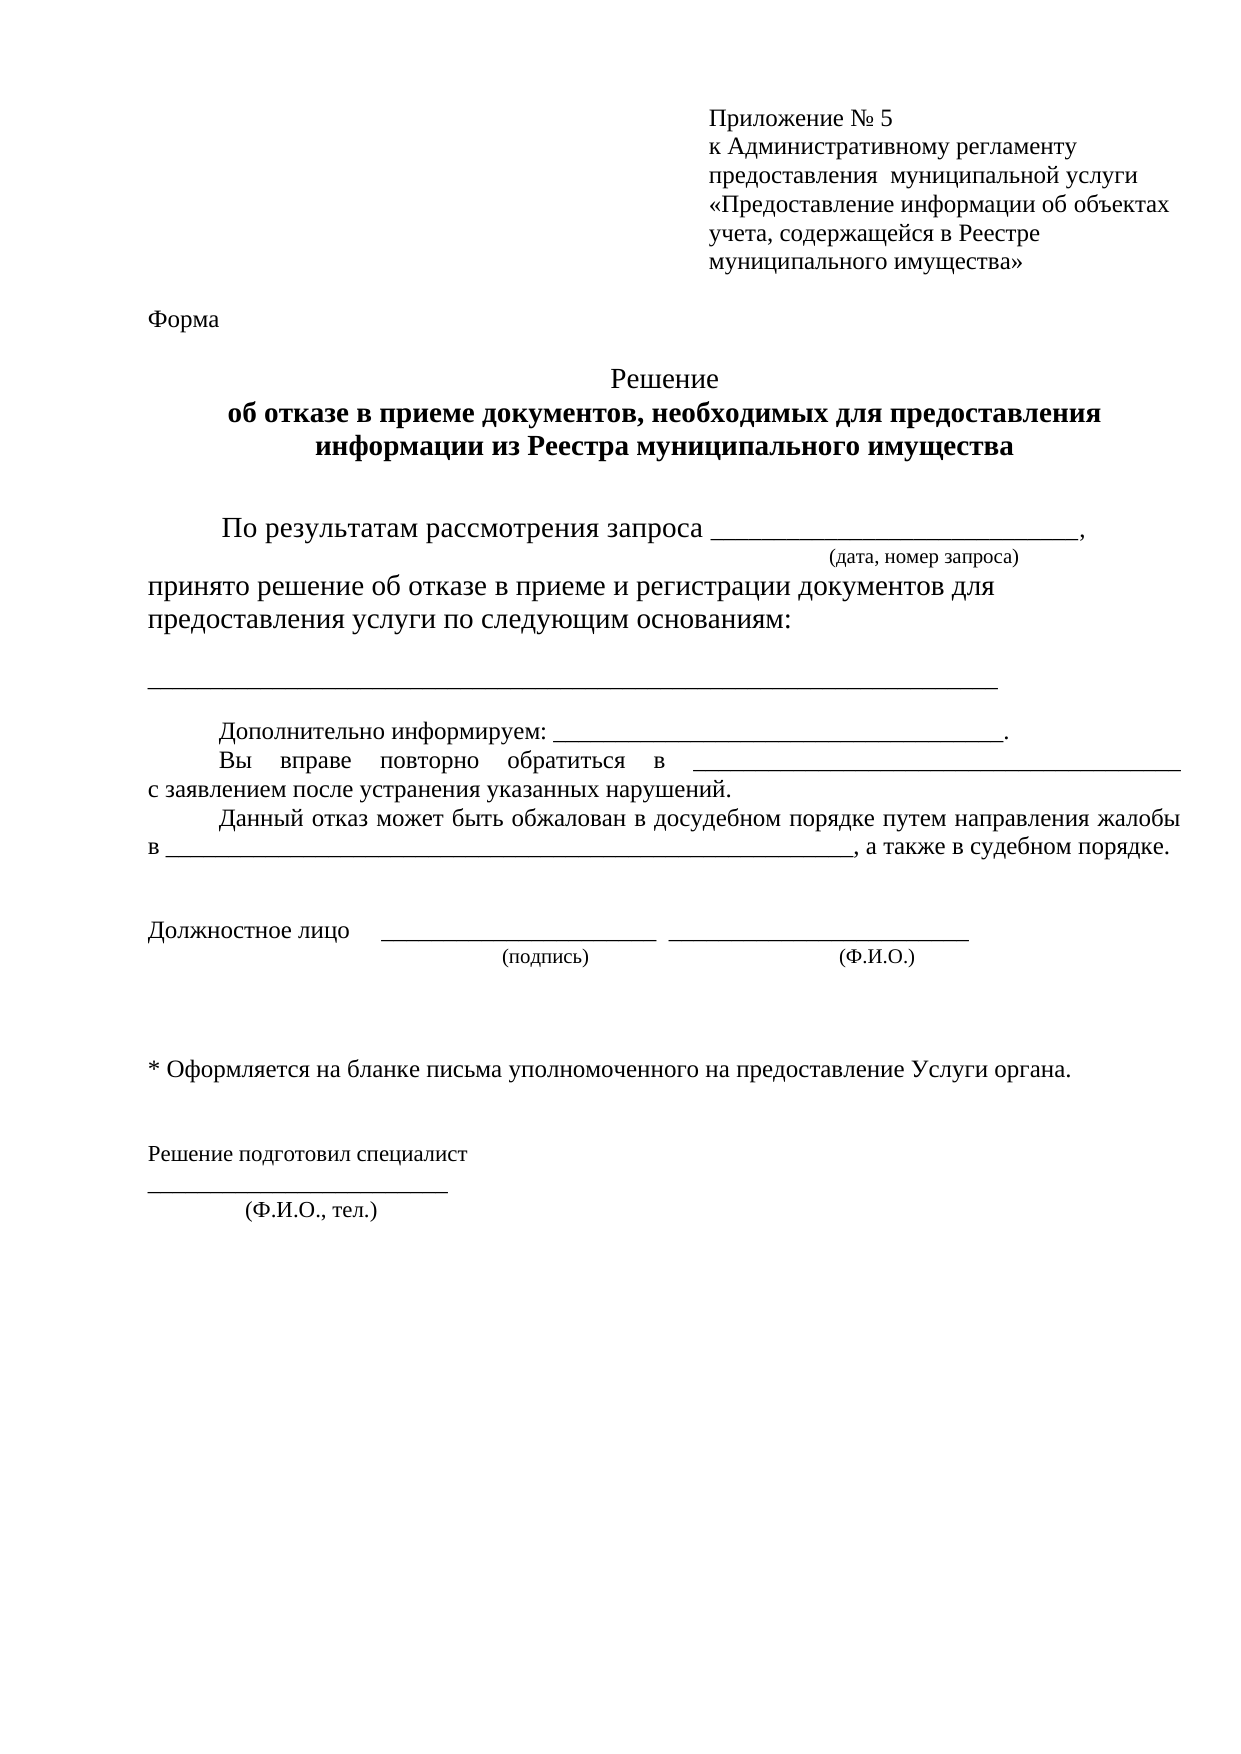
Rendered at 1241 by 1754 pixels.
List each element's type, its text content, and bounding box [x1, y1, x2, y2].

text Данный отказ может быть обжалован в досудебном порядке путем направления жалобы в _______________________________________________________, а также в судебном порядке. [148, 803, 1181, 860]
text информации из Реестра муниципального имущества [148, 428, 1181, 462]
text Форма [148, 304, 1181, 333]
text об отказе в приеме документов, необходимых для предоставления [148, 395, 1181, 428]
text (Ф.И.О., тел.) [148, 1196, 1181, 1222]
text Дополнительно информируем: ____________________________________. [148, 716, 1181, 745]
text По результатам рассмотрения запроса _____________________________, (дата, номер запроса) [148, 510, 1181, 568]
text Приложение № 5 [709, 103, 1181, 131]
text Вы вправе повторно обратиться в _______________________________________ с заявлением после устранения указанных нарушений. [148, 745, 1181, 803]
text * Оформляется на бланке письма уполномоченного на предоставление Услуги органа. [148, 1054, 1181, 1083]
text к Административному регламенту предоставления муниципальной услуги «Предоставление информации об объектах учета, содержащейся в Реестре муниципального имущества» [709, 131, 1181, 275]
text Решение [148, 361, 1181, 395]
text ____________________________________________________________________ [148, 663, 1181, 692]
text Решение подготовил специалист [148, 1141, 1181, 1167]
text Должностное лицо ______________________ ________________________ [148, 915, 1181, 944]
text ________________________ [148, 1167, 1181, 1196]
text принято решение об отказе в приеме и регистрации документов для предоставления услуги по следующим основаниям: [148, 568, 1181, 635]
text (подпись) (Ф.И.О.) [148, 944, 1181, 968]
